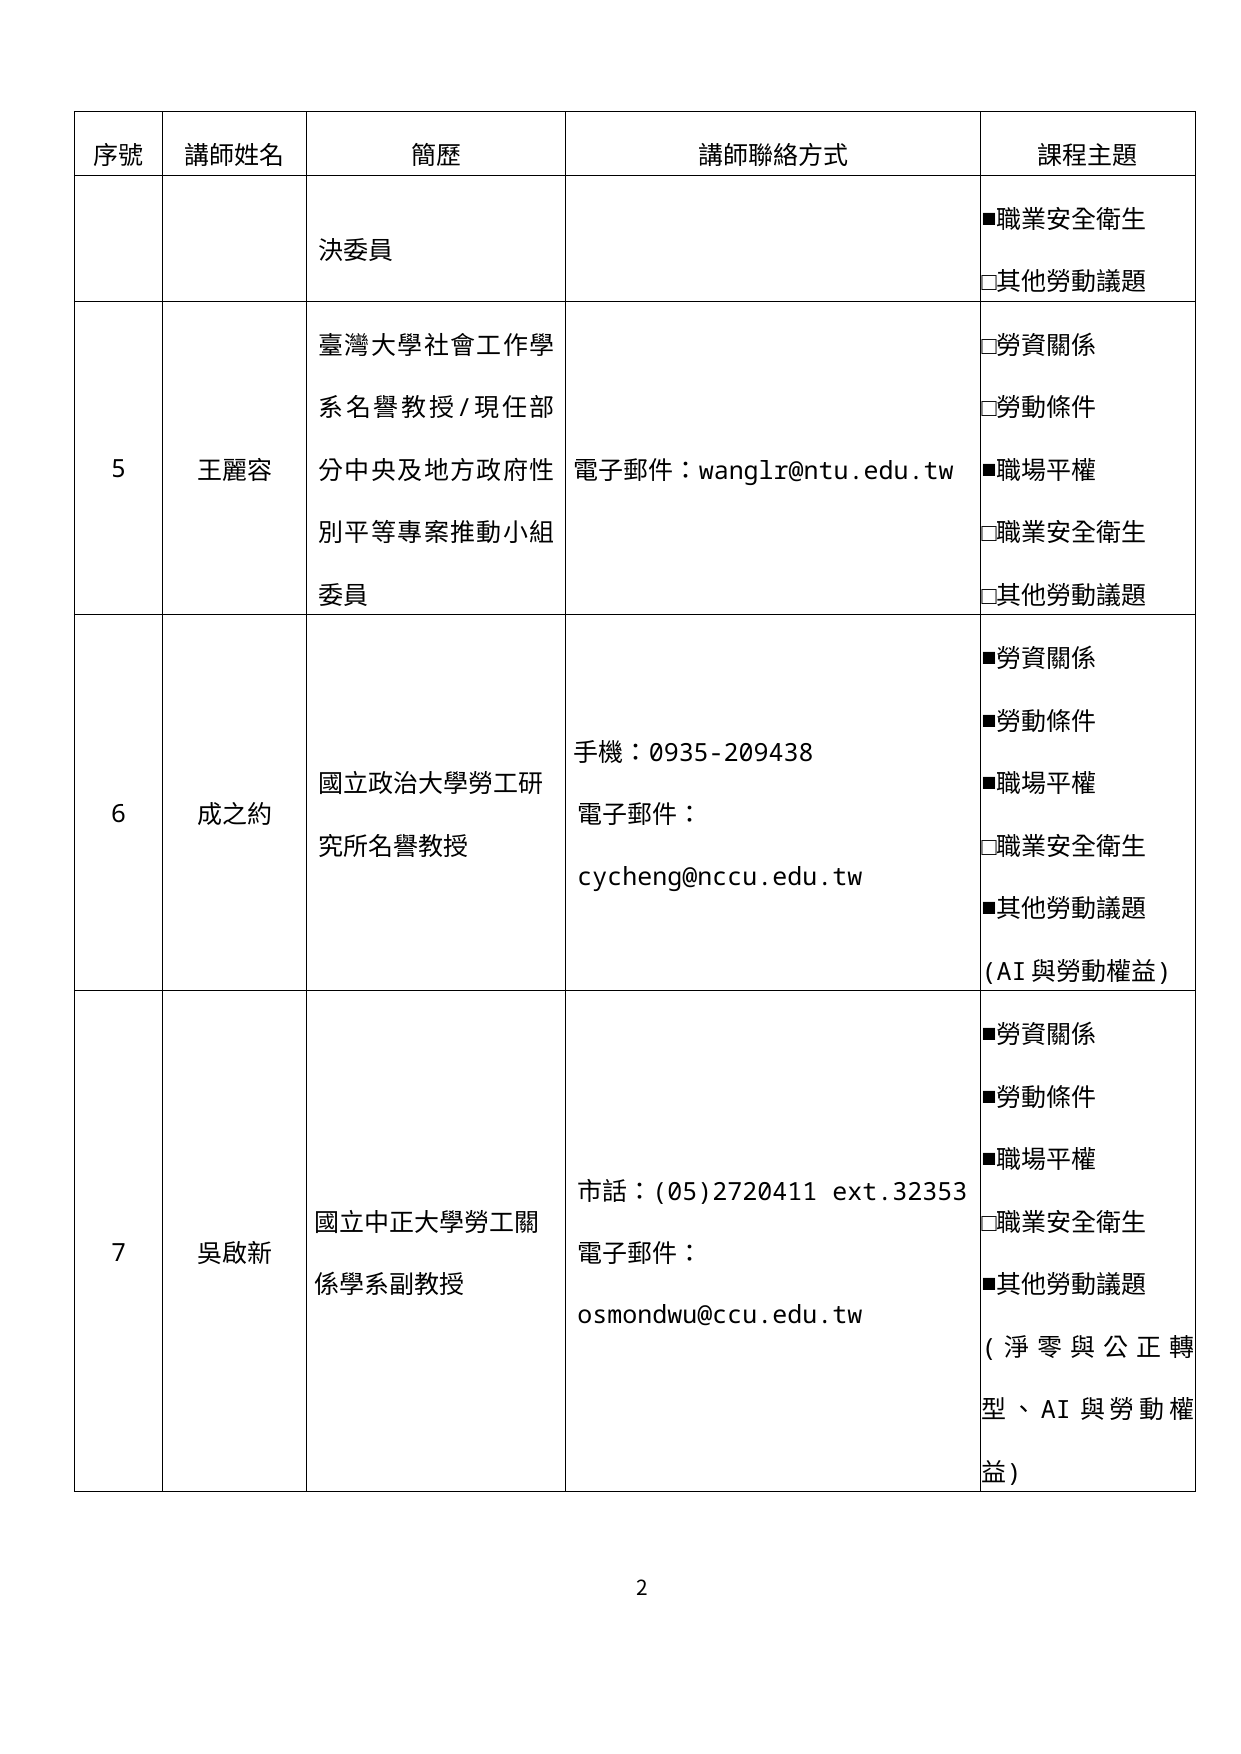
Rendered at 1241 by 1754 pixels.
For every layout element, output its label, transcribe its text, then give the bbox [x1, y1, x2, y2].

table_cell ■勞資關係 ■勞動條件 ■職場平權 □職業安全衛生 ■其他勞動議題 (AI與勞動權益) [981, 615, 1195, 990]
table_cell ■職業安全衛生 □其他勞動議題 [981, 176, 1195, 301]
table_cell [1196, 614, 1203, 990]
table_cell 市話：(05)2720411 ext.32353 電子郵件：osmondwu@ccu.edu.tw [566, 991, 980, 1491]
table_cell 6 [75, 615, 162, 990]
table_cell 國立政治大學勞工研究所名譽教授 [307, 615, 565, 990]
table_header 講師聯絡方式 [566, 112, 980, 174]
table_header [1203, 111, 1210, 174]
table_cell [566, 176, 980, 301]
table_cell [163, 176, 306, 301]
table_cell 手機：0935-209438 電子郵件：cycheng@nccu.edu.tw [566, 615, 980, 990]
table_cell [1203, 990, 1210, 1491]
table_header 課程主題 [981, 112, 1195, 174]
table_cell 決委員 [307, 176, 565, 301]
table_cell [1203, 301, 1210, 614]
table_cell [75, 176, 162, 301]
table_cell 吳啟新 [163, 991, 306, 1491]
table_cell 王麗容 [163, 302, 306, 614]
table_cell [1196, 990, 1203, 1491]
table_cell ■勞資關係 ■勞動條件 ■職場平權 □職業安全衛生 ■其他勞動議題 (淨零與公正轉型、AI與勞動權益) [981, 991, 1195, 1491]
table_cell □勞資關係 □勞動條件 ■職場平權 □職業安全衛生 □其他勞動議題 [981, 302, 1195, 614]
table_cell [1203, 614, 1210, 990]
table_header 序號 [75, 112, 162, 174]
table_header 講師姓名 [163, 112, 306, 174]
table_cell 臺灣大學社會工作學系名譽教授/現任部分中央及地方政府性別平等專案推動小組委員 [307, 302, 565, 614]
table_cell 電子郵件：wanglr@ntu.edu.tw [566, 302, 980, 614]
table_cell [1196, 175, 1203, 301]
table_header [1196, 111, 1203, 174]
table_header 簡歷 [307, 112, 565, 174]
table_cell 7 [75, 991, 162, 1491]
table_cell 成之約 [163, 615, 306, 990]
table_cell 國立中正大學勞工關係學系副教授 [307, 991, 565, 1491]
table_cell [1196, 301, 1203, 614]
table_cell [1203, 175, 1210, 301]
table_cell 5 [75, 302, 162, 614]
